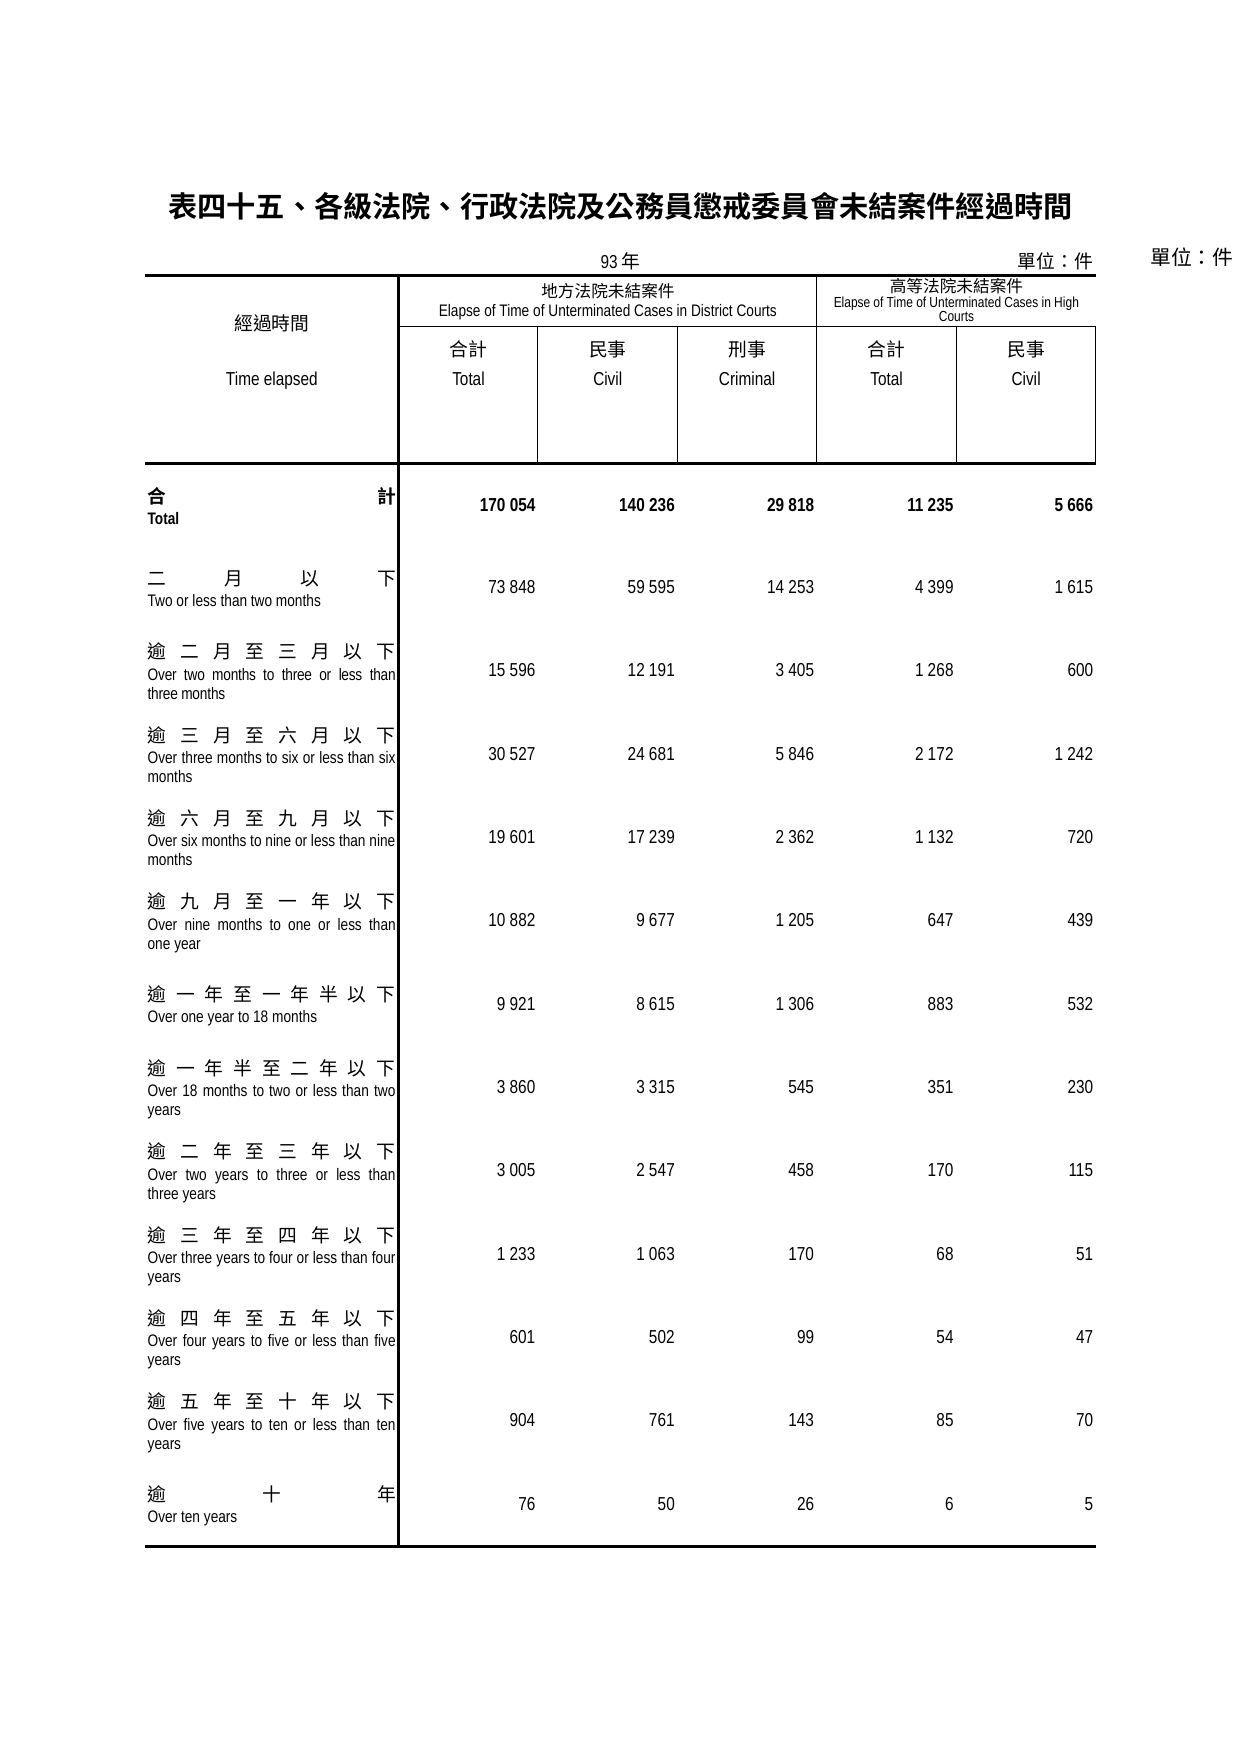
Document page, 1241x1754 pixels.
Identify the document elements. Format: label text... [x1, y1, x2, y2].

table_cell 5 666 [956, 465, 1096, 545]
table_cell 1 306 [677, 962, 817, 1045]
table_cell 8 615 [538, 962, 677, 1045]
table_cell 502 [538, 1295, 677, 1378]
table_cell Time elapsed [145, 368, 397, 462]
table_cell 逾一年半至二年以下 Over 18 months to two or less than two years [145, 1045, 397, 1128]
table_cell 3 005 [400, 1128, 538, 1212]
table_cell 1 242 [956, 712, 1096, 795]
table_cell 720 [956, 795, 1096, 878]
table_cell 76 [400, 1462, 538, 1545]
table_cell 68 [817, 1212, 956, 1295]
table_cell 230 [956, 1045, 1096, 1128]
table_cell 99 [677, 1295, 817, 1378]
table_cell 904 [400, 1378, 538, 1462]
table_cell 3 405 [677, 628, 817, 712]
table_cell 24 681 [538, 712, 677, 795]
table_cell 2 172 [817, 712, 956, 795]
table_cell 47 [956, 1295, 1096, 1378]
table_cell 73 848 [400, 545, 538, 628]
table_cell 逾五年至十年以下 Over five years to ten or less than ten years [145, 1378, 397, 1462]
table_cell 民事 [957, 327, 1095, 368]
table_cell 600 [956, 628, 1096, 712]
table_cell 170 054 [400, 465, 538, 545]
table_cell 9 677 [538, 878, 677, 962]
table_cell 143 [677, 1378, 817, 1462]
table_cell 合計 Total [145, 465, 397, 545]
table_cell 合計 [817, 327, 956, 368]
table_cell Civil [538, 368, 677, 462]
table_cell 12 191 [538, 628, 677, 712]
table_cell 30 527 [400, 712, 538, 795]
table_cell 2 547 [538, 1128, 677, 1212]
table_header 高等法院未結案件 Elapse of Time of Unterminated Cases in High Courts [817, 277, 1096, 326]
table_cell Total [400, 368, 537, 462]
table_cell 1 233 [400, 1212, 538, 1295]
table_cell 26 [677, 1462, 817, 1545]
table_cell 15 596 [400, 628, 538, 712]
table_cell 70 [956, 1378, 1096, 1462]
table_cell 51 [956, 1212, 1096, 1295]
table_cell 1 205 [677, 878, 817, 962]
table_cell 11 235 [817, 465, 956, 545]
table_cell 逾六月至九月以下 Over six months to nine or less than nine months [145, 795, 397, 878]
table_cell Total [817, 368, 956, 462]
table_cell 170 [677, 1212, 817, 1295]
table_cell 439 [956, 878, 1096, 962]
table_header 經過時間 [145, 277, 397, 368]
table_cell 545 [677, 1045, 817, 1128]
table_cell 5 [956, 1462, 1096, 1545]
table_cell 50 [538, 1462, 677, 1545]
table_cell 29 818 [677, 465, 817, 545]
table_cell 逾三月至六月以下 Over three months to six or less than six months [145, 712, 397, 795]
table_cell 逾四年至五年以下 Over four years to five or less than five years [145, 1295, 397, 1378]
text 單位：件 [1150, 241, 1240, 266]
table_cell 逾二年至三年以下 Over two years to three or less than three years [145, 1128, 397, 1212]
table_cell 59 595 [538, 545, 677, 628]
table_header 地方法院未結案件 Elapse of Time of Unterminated Cases in District Courts [400, 277, 816, 326]
table_cell 883 [817, 962, 956, 1045]
table_cell 14 253 [677, 545, 817, 628]
table_cell 1 268 [817, 628, 956, 712]
table_cell 逾二月至三月以下 Over two months to three or less than three months [145, 628, 397, 712]
table_cell 458 [677, 1128, 817, 1212]
text 表四十五、各級法院、行政法院及公務員懲戒委員會未結案件經過時間 [148, 183, 1092, 225]
table_cell 601 [400, 1295, 538, 1378]
table_cell 逾九月至一年以下 Over nine months to one or less than one year [145, 878, 397, 962]
table_cell 逾十年 Over ten years [145, 1462, 397, 1545]
table_cell 85 [817, 1378, 956, 1462]
table_cell 2 362 [677, 795, 817, 878]
table_cell 170 [817, 1128, 956, 1212]
table_cell Criminal [678, 368, 816, 462]
table_cell 1 615 [956, 545, 1096, 628]
table_cell 9 921 [400, 962, 538, 1045]
table_cell 54 [817, 1295, 956, 1378]
table_cell 5 846 [677, 712, 817, 795]
table_cell 3 315 [538, 1045, 677, 1128]
table_cell Civil [957, 368, 1095, 462]
table_cell 1 063 [538, 1212, 677, 1295]
table_cell 二月以下 Two or less than two months [145, 545, 397, 628]
text 93年 單位：件 [148, 247, 1092, 274]
table_cell 合計 [400, 327, 537, 368]
table_cell 1 132 [817, 795, 956, 878]
table_cell 4 399 [817, 545, 956, 628]
table_cell 民事 [538, 327, 677, 368]
table_cell 647 [817, 878, 956, 962]
table_cell 761 [538, 1378, 677, 1462]
table_cell 刑事 [678, 327, 816, 368]
table_cell 3 860 [400, 1045, 538, 1128]
table_cell 6 [817, 1462, 956, 1545]
text [1150, 233, 1240, 241]
table_cell 19 601 [400, 795, 538, 878]
table_cell 逾一年至一年半以下 Over one year to 18 months [145, 962, 397, 1045]
table_cell 17 239 [538, 795, 677, 878]
text [1150, 266, 1240, 273]
table_cell 逾三年至四年以下 Over three years to four or less than four years [145, 1212, 397, 1295]
table_cell 10 882 [400, 878, 538, 962]
table_cell 115 [956, 1128, 1096, 1212]
table_cell 532 [956, 962, 1096, 1045]
table_cell 140 236 [538, 465, 677, 545]
table_cell 351 [817, 1045, 956, 1128]
